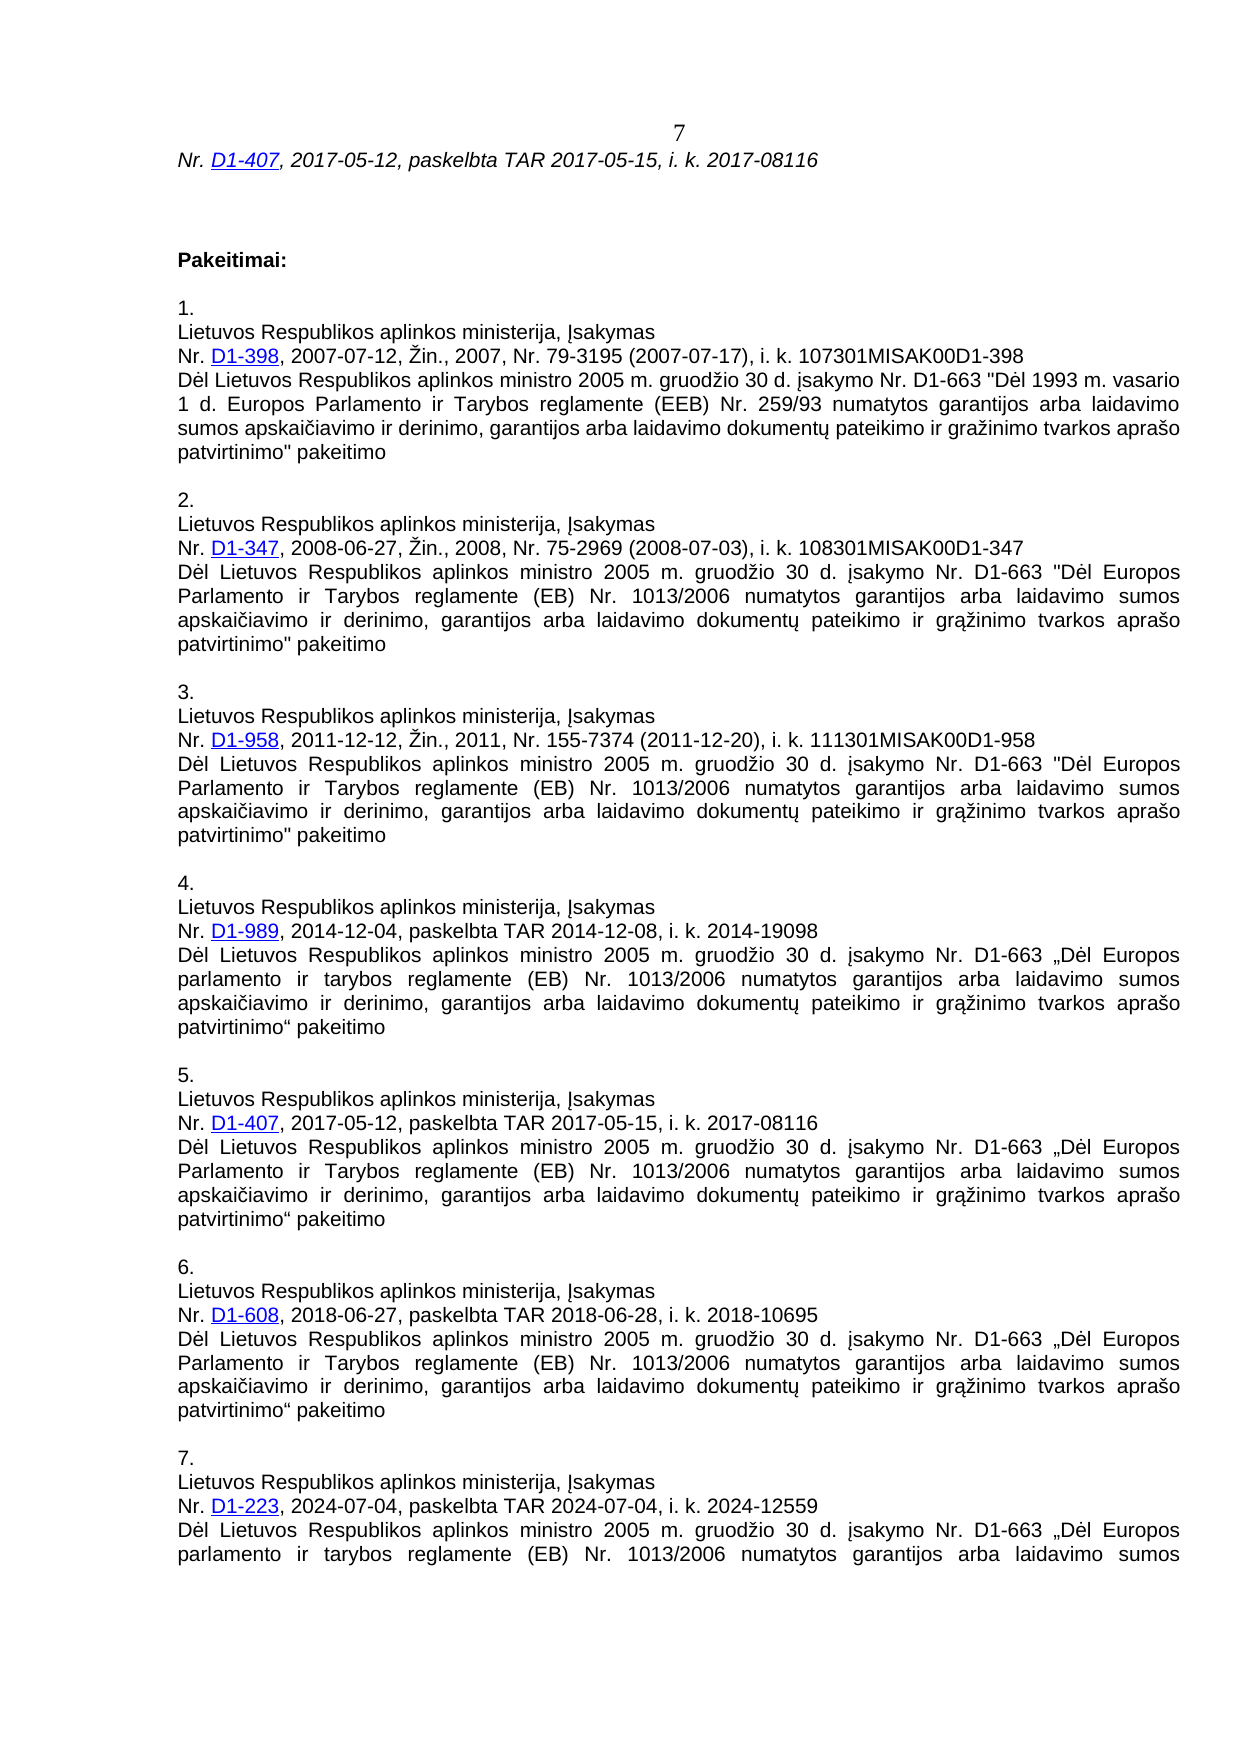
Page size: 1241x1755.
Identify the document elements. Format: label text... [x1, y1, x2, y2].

text Lietuvos Respublikos aplinkos ministerija, Įsakymas [177, 703, 1181, 727]
text Lietuvos Respublikos aplinkos ministerija, Įsakymas [177, 1087, 1181, 1111]
text Dėl Lietuvos Respublikos aplinkos ministro 2005 m. gruodžio 30 d. įsakymo Nr. D1-663 „Dėl Europos Parlamento ir Tarybos reglamente (EB) Nr. 1013/2006 numatytos garantijos arba laidavimo sumos apskaičiavimo ir derinimo, garantijos arba laidavimo dokumentų pateikimo ir grąžinimo tvarkos aprašo patvirtinimo“ pakeitimo [177, 1326, 1181, 1422]
text Lietuvos Respublikos aplinkos ministerija, Įsakymas [177, 1470, 1181, 1494]
text Nr. D1-608, 2018-06-27, paskelbta TAR 2018-06-28, i. k. 2018-10695 [177, 1302, 1181, 1326]
text Nr. D1-958, 2011-12-12, Žin., 2011, Nr. 155-7374 (2011-12-20), i. k. 111301MISAK00D1-958 [177, 727, 1181, 751]
text 1. [177, 296, 1181, 320]
text Nr. D1-347, 2008-06-27, Žin., 2008, Nr. 75-2969 (2008-07-03), i. k. 108301MISAK00D1-347 [177, 536, 1181, 560]
text Nr. D1-398, 2007-07-12, Žin., 2007, Nr. 79-3195 (2007-07-17), i. k. 107301MISAK00D1-398 [177, 344, 1181, 368]
text Nr. D1-989, 2014-12-04, paskelbta TAR 2014-12-08, i. k. 2014-19098 [177, 919, 1181, 943]
text Nr. D1-407, 2017-05-12, paskelbta TAR 2017-05-15, i. k. 2017-08116 [177, 1111, 1181, 1135]
text Dėl Lietuvos Respublikos aplinkos ministro 2005 m. gruodžio 30 d. įsakymo Nr. D1-663 „Dėl Europos Parlamento ir Tarybos reglamente (EB) Nr. 1013/2006 numatytos garantijos arba laidavimo sumos apskaičiavimo ir derinimo, garantijos arba laidavimo dokumentų pateikimo ir grąžinimo tvarkos aprašo patvirtinimo“ pakeitimo [177, 1135, 1181, 1231]
text 7. [177, 1446, 1181, 1470]
text Nr. D1-407, 2017-05-12, paskelbta TAR 2017-05-15, i. k. 2017-08116 [177, 148, 1181, 172]
text Lietuvos Respublikos aplinkos ministerija, Įsakymas [177, 320, 1181, 344]
text Lietuvos Respublikos aplinkos ministerija, Įsakymas [177, 895, 1181, 919]
text Dėl Lietuvos Respublikos aplinkos ministro 2005 m. gruodžio 30 d. įsakymo Nr. D1-663 "Dėl Europos Parlamento ir Tarybos reglamente (EB) Nr. 1013/2006 numatytos garantijos arba laidavimo sumos apskaičiavimo ir derinimo, garantijos arba laidavimo dokumentų pateikimo ir grąžinimo tvarkos aprašo patvirtinimo" pakeitimo [177, 560, 1181, 656]
text Dėl Lietuvos Respublikos aplinkos ministro 2005 m. gruodžio 30 d. įsakymo Nr. D1-663 „Dėl Europos parlamento ir tarybos reglamente (EB) Nr. 1013/2006 numatytos garantijos arba laidavimo sumos [177, 1518, 1181, 1566]
text 6. [177, 1254, 1181, 1278]
text 2. [177, 488, 1181, 512]
text Lietuvos Respublikos aplinkos ministerija, Įsakymas [177, 512, 1181, 536]
text 5. [177, 1063, 1181, 1087]
text Lietuvos Respublikos aplinkos ministerija, Įsakymas [177, 1278, 1181, 1302]
text 3. [177, 679, 1181, 703]
text Dėl Lietuvos Respublikos aplinkos ministro 2005 m. gruodžio 30 d. įsakymo Nr. D1-663 "Dėl 1993 m. vasario 1 d. Europos Parlamento ir Tarybos reglamente (EEB) Nr. 259/93 numatytos garantijos arba laidavimo sumos apskaičiavimo ir derinimo, garantijos arba laidavimo dokumentų pateikimo ir gražinimo tvarkos aprašo patvirtinimo" pakeitimo [177, 368, 1181, 464]
text 4. [177, 871, 1181, 895]
text Dėl Lietuvos Respublikos aplinkos ministro 2005 m. gruodžio 30 d. įsakymo Nr. D1-663 „Dėl Europos parlamento ir tarybos reglamente (EB) Nr. 1013/2006 numatytos garantijos arba laidavimo sumos apskaičiavimo ir derinimo, garantijos arba laidavimo dokumentų pateikimo ir grąžinimo tvarkos aprašo patvirtinimo“ pakeitimo [177, 943, 1181, 1039]
text Nr. D1-223, 2024-07-04, paskelbta TAR 2024-07-04, i. k. 2024-12559 [177, 1494, 1181, 1518]
text Dėl Lietuvos Respublikos aplinkos ministro 2005 m. gruodžio 30 d. įsakymo Nr. D1-663 "Dėl Europos Parlamento ir Tarybos reglamente (EB) Nr. 1013/2006 numatytos garantijos arba laidavimo sumos apskaičiavimo ir derinimo, garantijos arba laidavimo dokumentų pateikimo ir grąžinimo tvarkos aprašo patvirtinimo" pakeitimo [177, 751, 1181, 847]
text Pakeitimai: [177, 248, 1181, 272]
